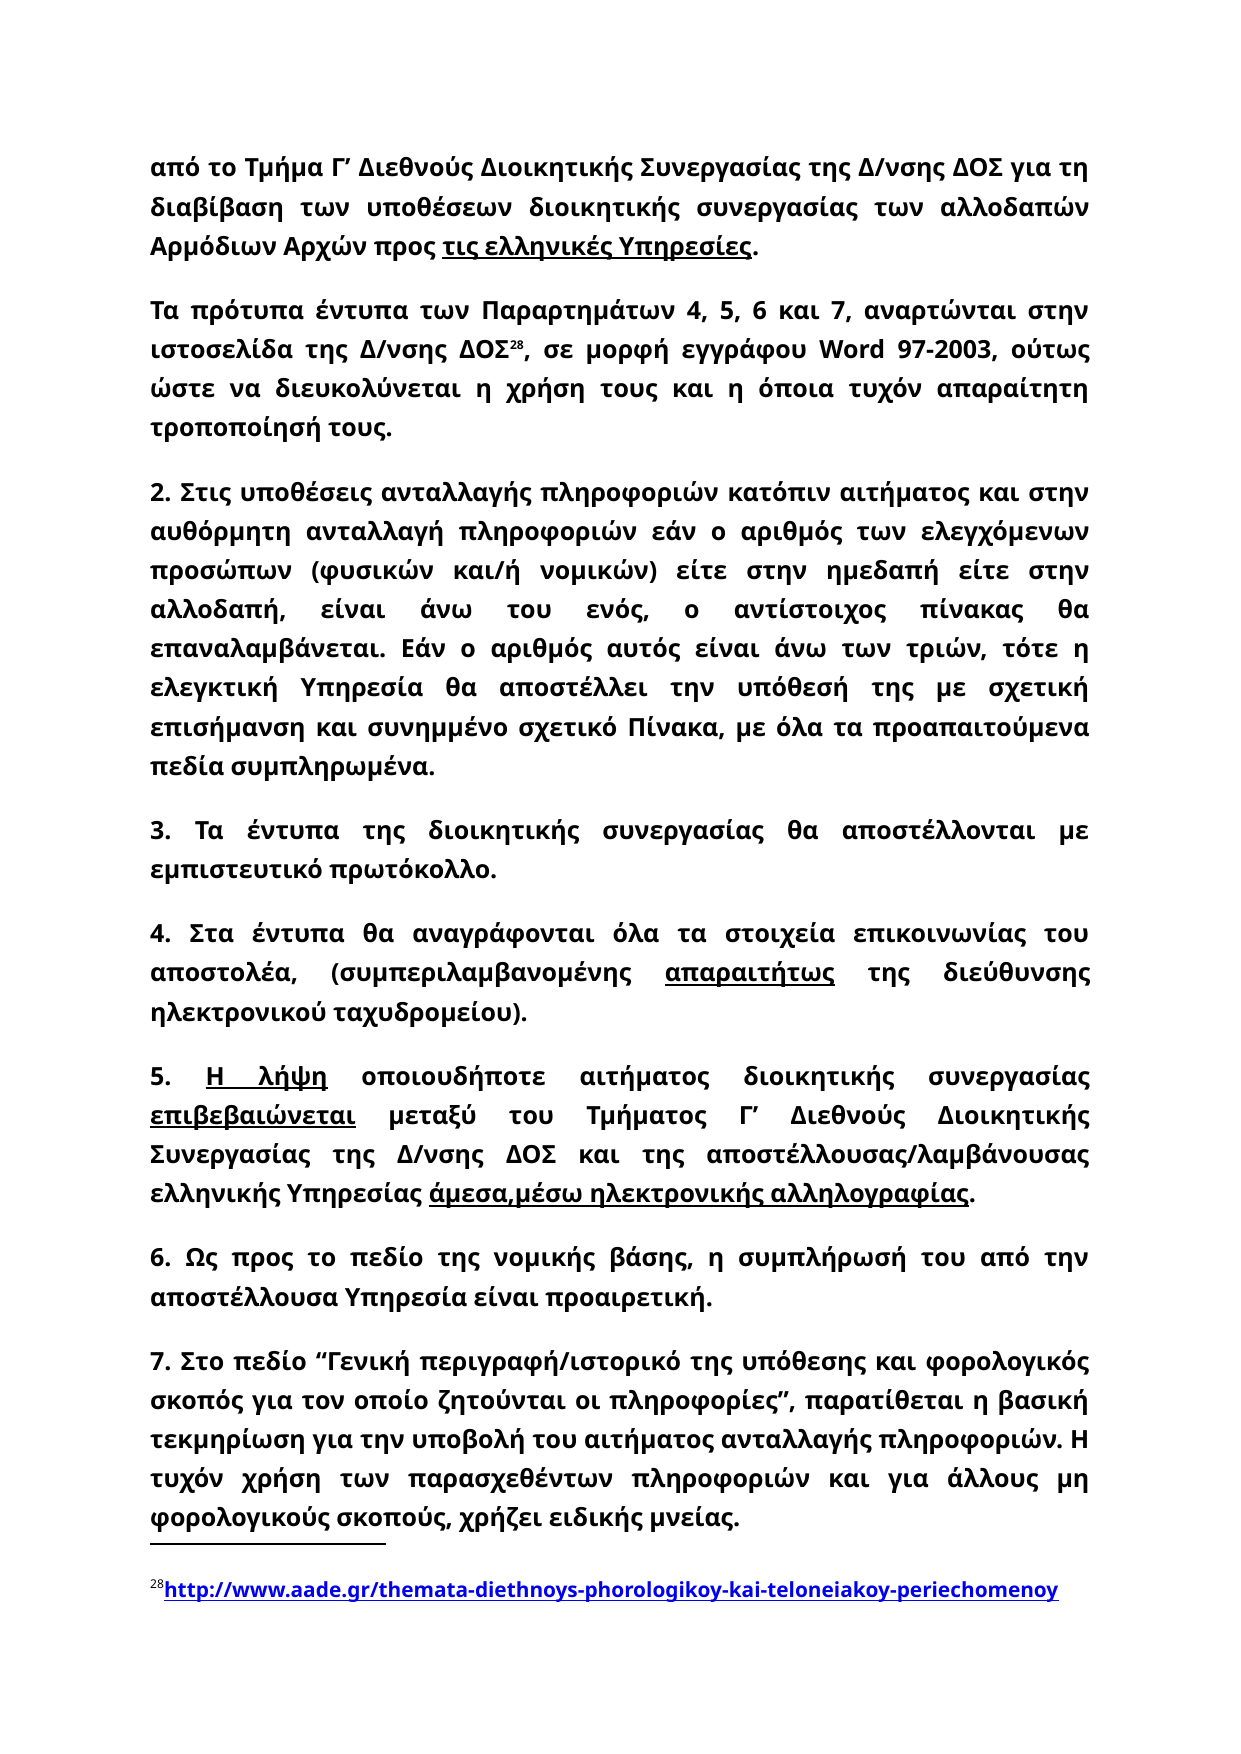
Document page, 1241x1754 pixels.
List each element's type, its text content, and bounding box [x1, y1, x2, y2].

text 6. Ως προς το πεδίο της νομικής βάσης, η συμπλήρωσή του από την αποστέλλουσα Υπηρεσία είναι προαιρετική. [150, 1240, 1090, 1313]
text http://www.aade.gr/themata-diethnoys-phorologikoy-kai-teloneiakoy-periechomenoy [150, 1576, 1090, 1604]
text 4. Στα έντυπα θα αναγράφονται όλα τα στοιχεία επικοινωνίας του αποστολέα, (συμπεριλαμβανομένης απαραιτήτως της διεύθυνσης ηλεκτρονικού ταχυδρομείου). [150, 916, 1090, 1028]
text 2. Στις υποθέσεις ανταλλαγής πληροφοριών κατόπιν αιτήματος και στην αυθόρμητη ανταλλαγή πληροφοριών εάν ο αριθμός των ελεγχόμενων προσώπων (φυσικών και/ή νομικών) είτε στην ημεδαπή είτε στην αλλοδαπή, είναι άνω του ενός, ο αντίστοιχος πίνακας θα επαναλαμβάνεται. Εάν ο αριθμός αυτός είναι άνω των τριών, τότε η ελεγκτική Υπηρεσία θα αποστέλλει την υπόθεσή της με σχετική επισήμανση και συνημμένο σχετικό Πίνακα, με όλα τα προαπαιτούμενα πεδία συμπληρωμένα. [150, 474, 1090, 782]
text από το Τμήμα Γ’ Διεθνούς Διοικητικής Συνεργασίας της Δ/νσης ΔΟΣ για τη διαβίβαση των υποθέσεων διοικητικής συνεργασίας των αλλοδαπών Αρμόδιων Αρχών προς τις ελληνικές Υπηρεσίες. [150, 150, 1090, 262]
text Τα πρότυπα έντυπα των Παραρτημάτων 4, 5, 6 και 7, αναρτώνται στην ιστοσελίδα της Δ/νσης ΔΟΣ, σε μορφή εγγράφου Word 97-2003, ούτως ώστε να διευκολύνεται η χρήση τους και η όποια τυχόν απαραίτητη τροποποίησή τους. [150, 292, 1090, 444]
text 3. Τα έντυπα της διοικητικής συνεργασίας θα αποστέλλονται με εμπιστευτικό πρωτόκολλο. [150, 812, 1090, 886]
text 7. Στο πεδίο “Γενική περιγραφή/ιστορικό της υπόθεσης και φορολογικός σκοπός για τον οποίο ζητούνται οι πληροφορίες”, παρατίθεται η βασική τεκμηρίωση για την υποβολή του αιτήματος ανταλλαγής πληροφοριών. Η τυχόν χρήση των παρασχεθέντων πληροφοριών και για άλλους μη φορολογικούς σκοπούς, χρήζει ειδικής μνείας. [150, 1343, 1090, 1534]
text 5. Η λήψη οποιουδήποτε αιτήματος διοικητικής συνεργασίας επιβεβαιώνεται μεταξύ του Τμήματος Γ’ Διεθνούς Διοικητικής Συνεργασίας της Δ/νσης ΔΟΣ και της αποστέλλουσας/λαμβάνουσας ελληνικής Υπηρεσίας άμεσα,μέσω ηλεκτρονικής αλληλογραφίας. [150, 1058, 1090, 1210]
